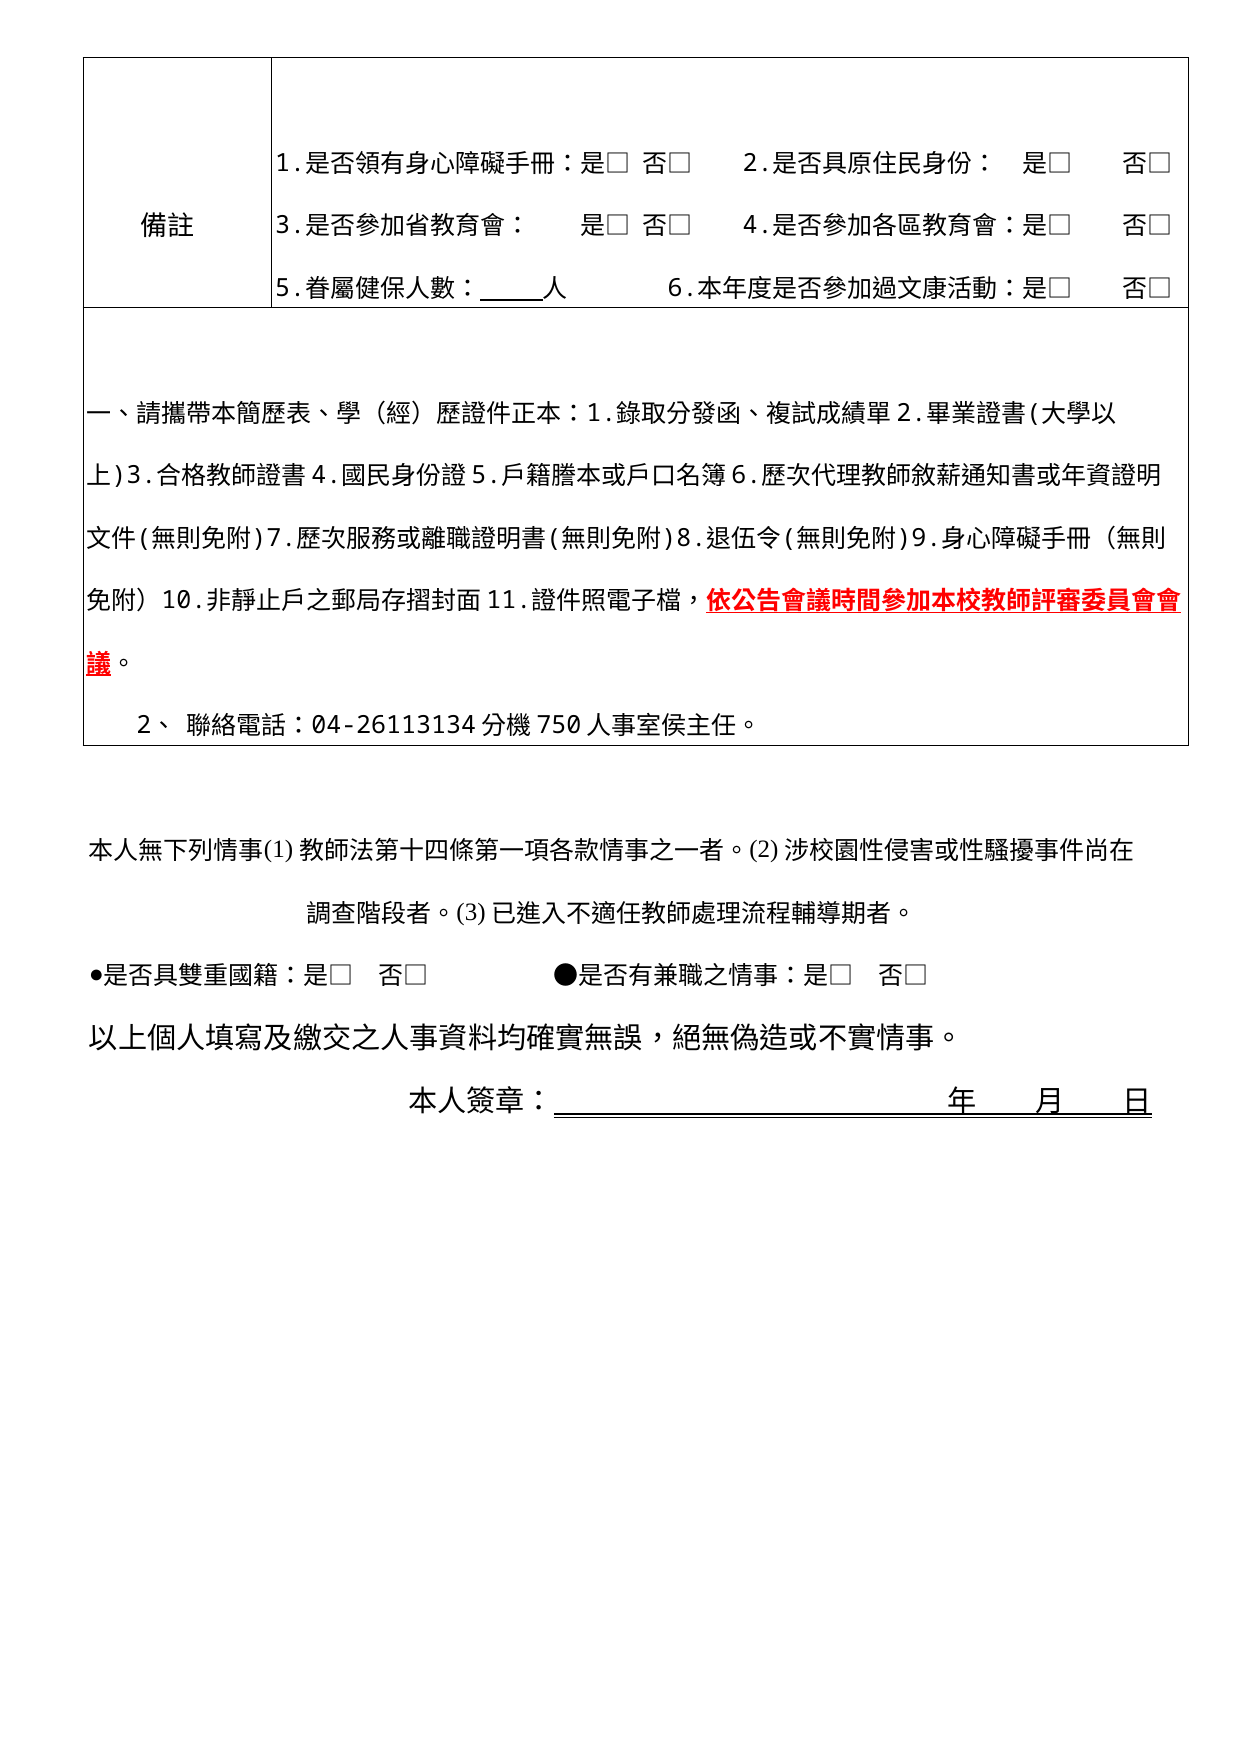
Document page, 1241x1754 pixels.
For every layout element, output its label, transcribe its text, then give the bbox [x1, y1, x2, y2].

table_cell 備註 [84, 58, 271, 307]
text 以上個人填寫及繳交之人事資料均確實無誤，絕無偽造或不實情事。 [89, 994, 1152, 1057]
text 本人無下列情事(1) 教師法第十四條第一項各款情事之一者。(2) 涉校園性侵害或性騷擾事件尚在 調查階段者。(3) 已進入不適任教師處理流程輔導期者。 [89, 807, 1152, 932]
table_cell 一、請攜帶本簡歷表、學（經）歷證件正本：1.錄取分發函、複試成績單2.畢業證書(大學以上)3.合格教師證書4.國民身份證5.戶籍謄本或戶口名簿6.歷次代理教師敘薪通知書或年資證明文件(無則免附)7.歷次服務或離職證明書(無則免附)8.退伍令(無則免附)9.身心障礙手冊（無則免附）10.非靜止戶之郵局存摺封面11.證件照電子檔，依公告會議時間參加本校教師評審委員會會議。 聯絡電話：04-26113134分機750人事室侯主任。 [84, 308, 1188, 744]
table_cell 1.是否領有身心障礙手冊：是□ 否□ 2.是否具原住民身份： 是□ 否□ 3.是否參加省教育會： 是□ 否□ 4.是否參加各區教育會：是□ 否□ 5.眷屬健保人數： 人 6.本年度是否參加過文康活動：是□ 否□ [272, 58, 1188, 307]
text ●是否具雙重國籍：是□ 否□ ●是否有兼職之情事：是□ 否□ [89, 932, 1152, 994]
text 本人簽章： 年 月 日 [89, 1057, 1152, 1119]
